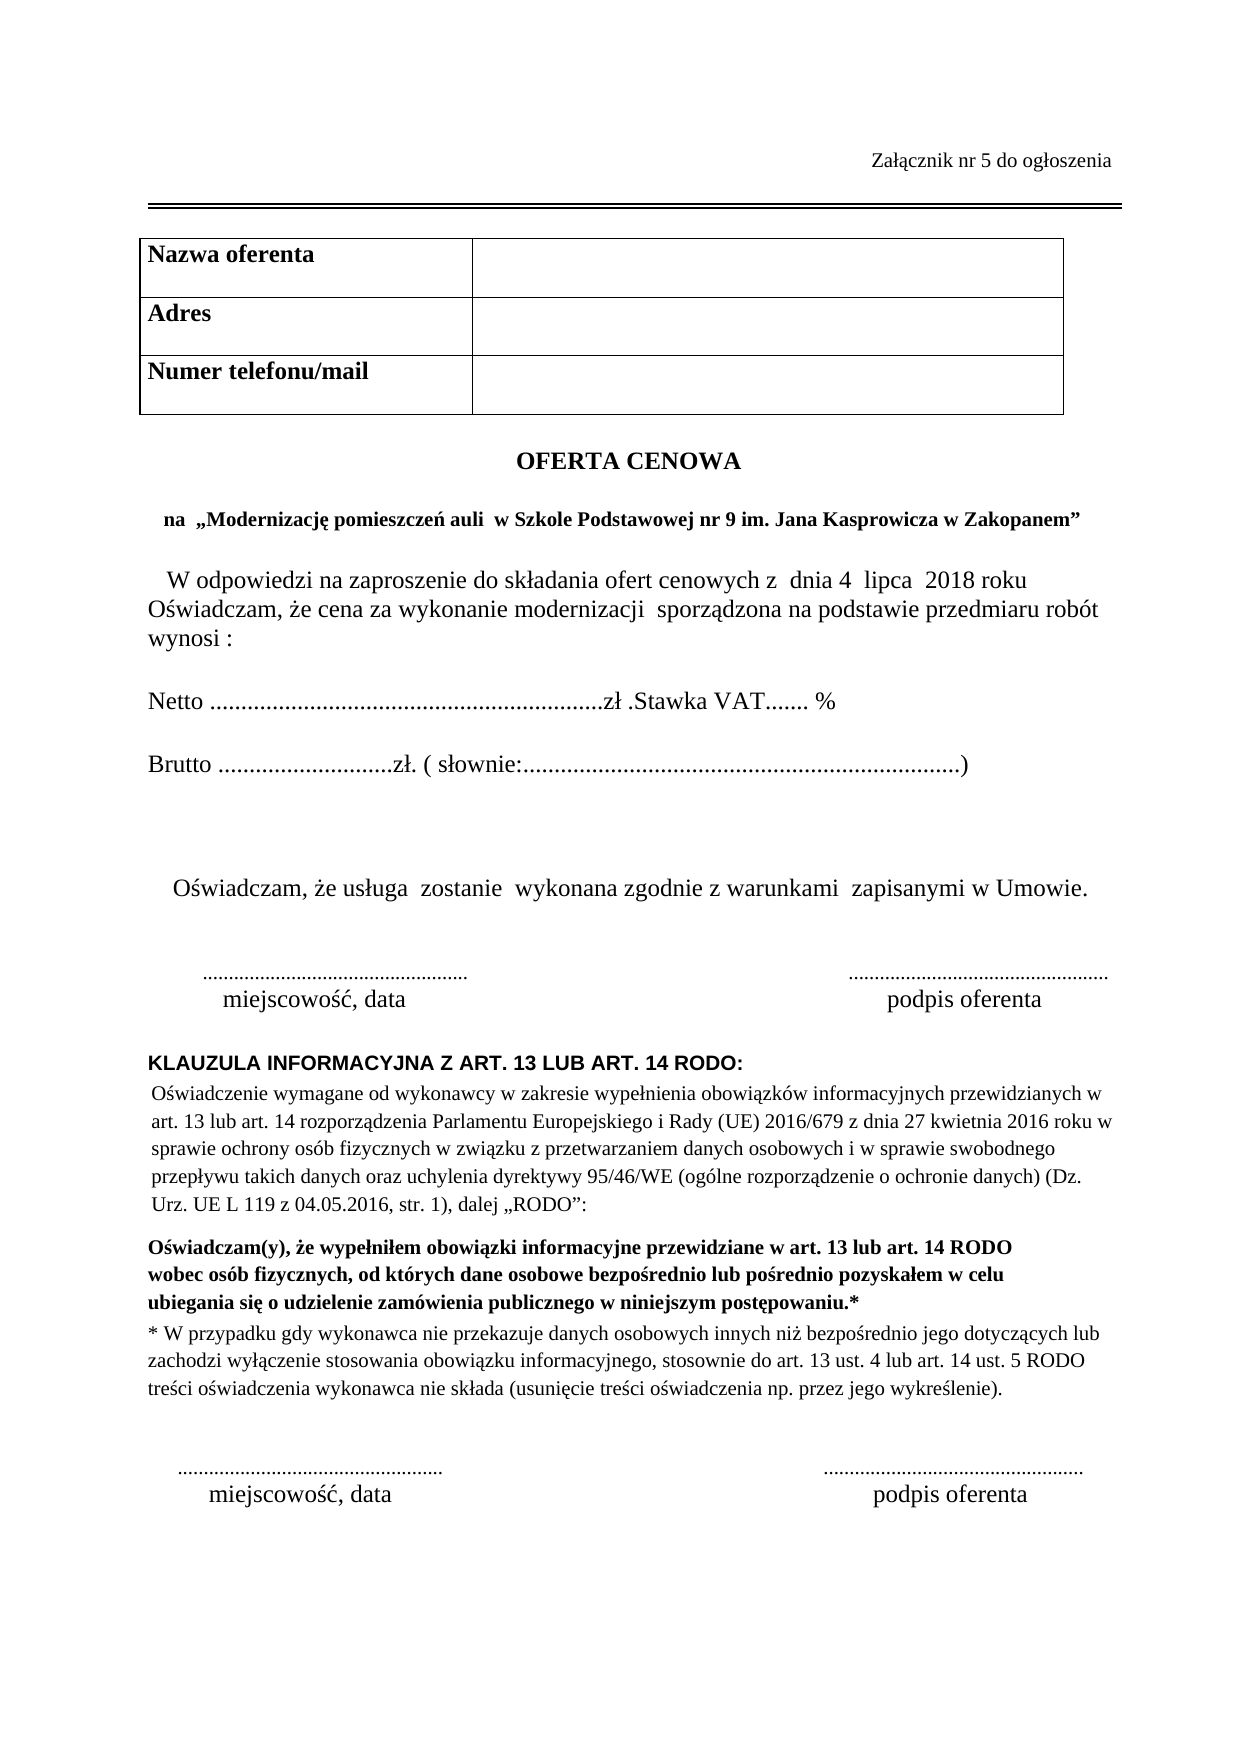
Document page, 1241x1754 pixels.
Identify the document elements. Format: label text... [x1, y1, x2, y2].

text W odpowiedzi na zaproszenie do składania ofert cenowych z dnia 4 lipca 2018 roku Oświadczam, że cena za wykonanie modernizacji sporządzona na podstawie przedmiaru robót wynosi : [148, 565, 1122, 652]
text OFERTA CENOWA [148, 446, 1122, 475]
text Oświadczam(y), że wypełniłem obowiązki informacyjne przewidziane w art. 13 lub art. 14 RODO wobec osób fizycznych, od których dane osobowe bezpośrednio lub pośrednio pozyskałem w celu ubiegania się o udzielenie zamówienia publicznego w niniejszym postępowaniu.* [148, 1234, 1055, 1314]
text * W przypadku gdy wykonawca nie przekazuje danych osobowych innych niż bezpośrednio jego dotyczących lub zachodzi wyłączenie stosowania obowiązku informacyjnego, stosownie do art. 13 ust. 4 lub art. 14 ust. 5 RODO treści oświadczenia wykonawca nie składa (usunięcie treści oświadczenia np. przez jego wykreślenie). [148, 1321, 1122, 1400]
table_header [473, 239, 1063, 297]
text ................................................... .................................................. [177, 959, 1122, 984]
text Brutto ............................zł. ( słownie:......................................................................) [148, 749, 1122, 778]
text ................................................... .................................................. [177, 1454, 1122, 1479]
table_cell Numer telefonu/mail [141, 356, 472, 414]
text Załącznik nr 5 do ogłoszenia [148, 148, 1122, 172]
text KLAUZULA INFORMACYJNA Z ART. 13 LUB ART. 14 RODO: [148, 1050, 1122, 1074]
table_header Nazwa oferenta [141, 239, 472, 297]
text miejscowość, data podpis oferenta [148, 984, 1122, 1012]
table_cell Adres [141, 298, 472, 355]
table_cell [473, 298, 1063, 355]
text Oświadczenie wymagane od wykonawcy w zakresie wypełnienia obowiązków informacyjnych przewidzianych w art. 13 lub art. 14 rozporządzenia Parlamentu Europejskiego i Rady (UE) 2016/679 z dnia 27 kwietnia 2016 roku w sprawie ochrony osób fizycznych w związku z przetwarzaniem danych osobowych i w sprawie swobodnego przepływu takich danych oraz uchylenia dyrektywy 95/46/WE (ogólne rozporządzenie o ochronie danych) (Dz. Urz. UE L 119 z 04.05.2016, str. 1), dalej „RODO”: [151, 1081, 1122, 1216]
text na „Modernizację pomieszczeń auli w Szkole Podstawowej nr 9 im. Jana Kasprowicza w Zakopanem” [148, 507, 1122, 531]
text Netto ...............................................................zł .Stawka VAT....... % [148, 686, 1122, 715]
table_cell [473, 356, 1063, 414]
text Oświadczam, że usługa zostanie wykonana zgodnie z warunkami zapisanymi w Umowie. [148, 873, 1122, 902]
text miejscowość, data podpis oferenta [177, 1479, 1122, 1507]
